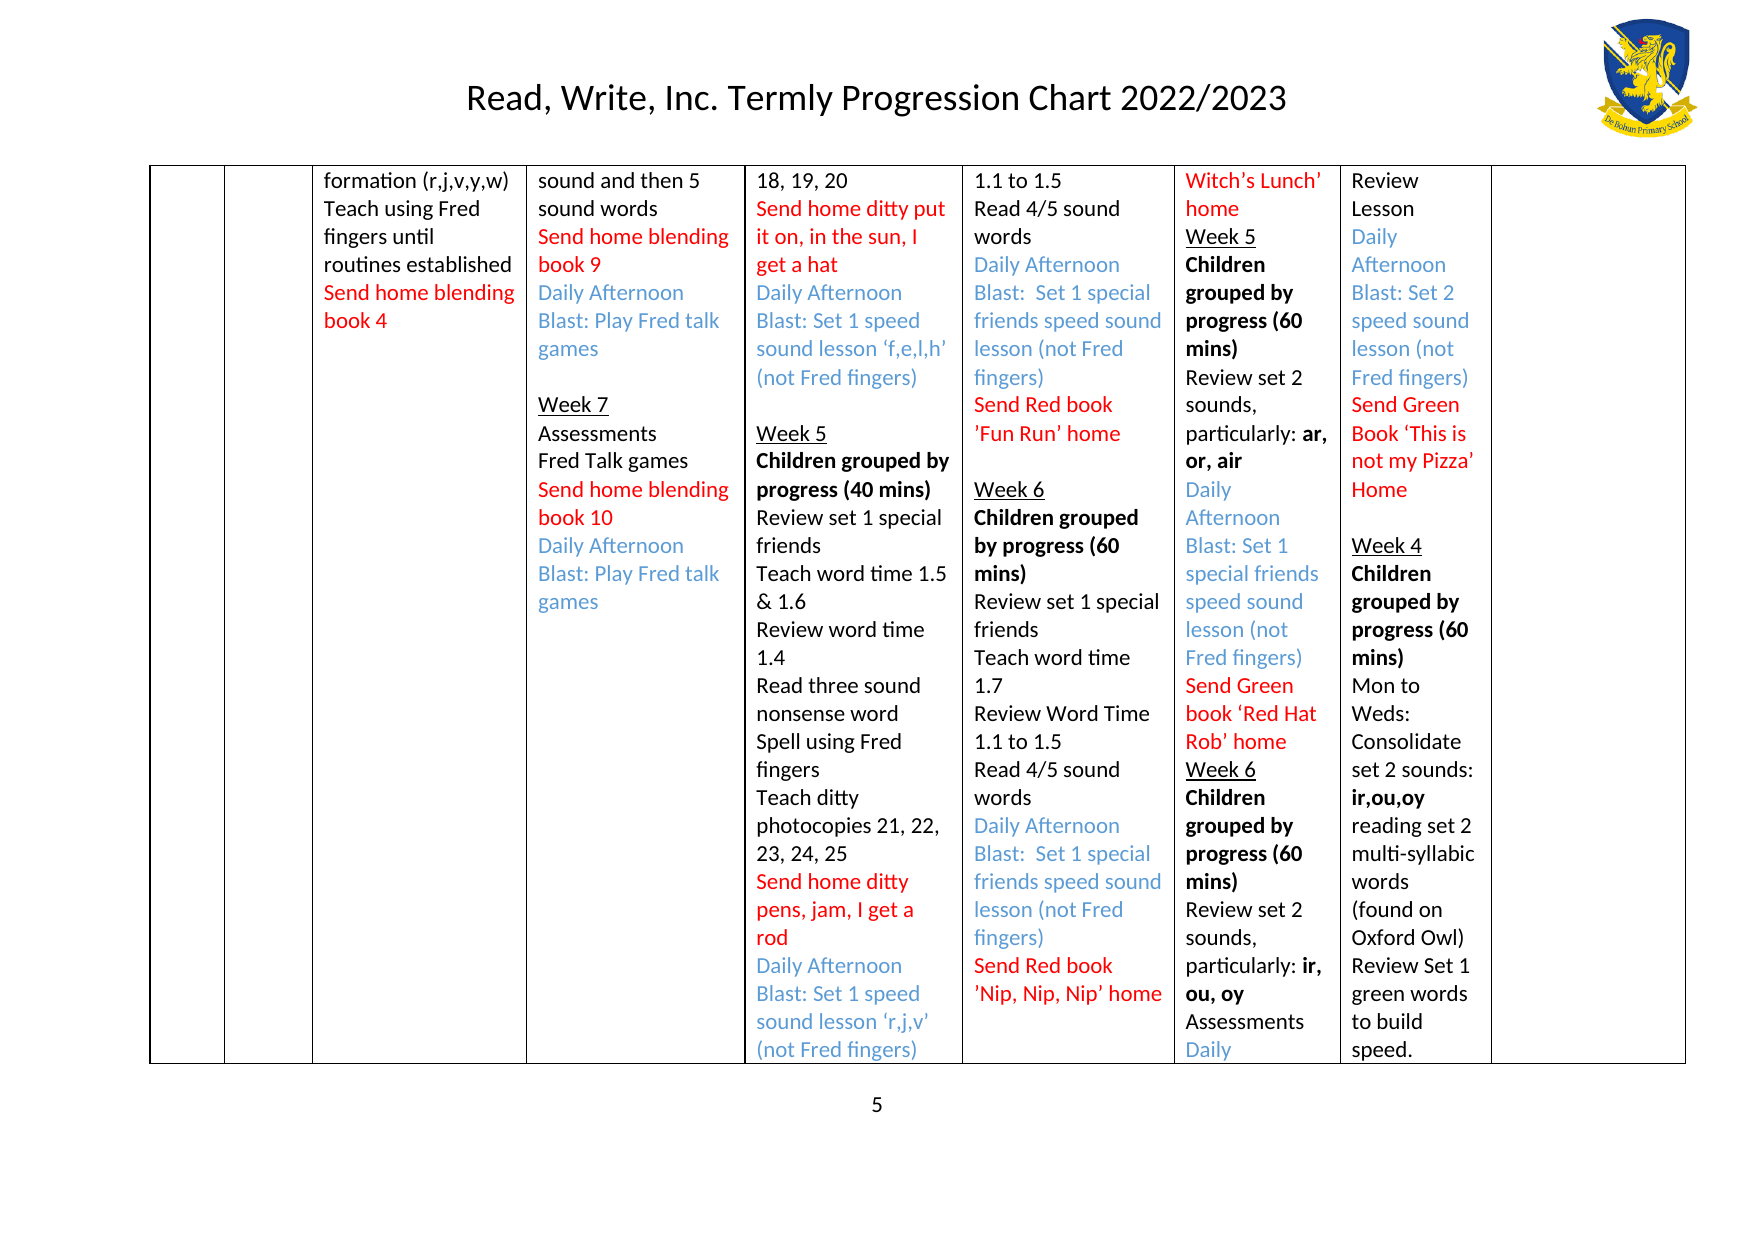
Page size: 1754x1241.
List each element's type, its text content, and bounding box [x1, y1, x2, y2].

table_cell [151, 166, 224, 1063]
table_cell [1492, 166, 1685, 1063]
table_cell Witch’s Lunch’ home Week 5 Children grouped by progress (60 mins) Review set 2 sounds, particularly: ar, or, air Daily Afternoon Blast: Set 1 special friends speed sound lesson (not Fred fingers) Send Green book ‘Red Hat Rob’ home Week 6 Children grouped by progress (60 mins) Review set 2 sounds, particularly: ir, ou, oy Assessments Daily [1175, 166, 1340, 1063]
table_cell Review Lesson Daily Afternoon Blast: Set 2 speed sound lesson (not Fred fingers) Send Green Book ‘This is not my Pizza’ Home Week 4 Children grouped by progress (60 mins) Mon to Weds: Consolidate set 2 sounds: ir,ou,oy reading set 2 multi-syllabic words (found on Oxford Owl) Review Set 1 green words to build speed. [1341, 166, 1491, 1063]
table_cell formation (r,j,v,y,w) Teach using Fred fingers until routines established Send home blending book 4 [313, 166, 526, 1063]
table_cell 18, 19, 20 Send home ditty put it on, in the sun, I get a hat Daily Afternoon Blast: Set 1 speed sound lesson ‘f,e,l,h’ (not Fred fingers) Week 5 Children grouped by progress (40 mins) Review set 1 special friends Teach word time 1.5 & 1.6 Review word time 1.4 Read three sound nonsense word Spell using Fred fingers Teach ditty photocopies 21, 22, 23, 24, 25 Send home ditty pens, jam, I get a rod Daily Afternoon Blast: Set 1 speed sound lesson ‘r,j,v’ (not Fred fingers) [746, 166, 962, 1063]
table_cell sound and then 5 sound words Send home blending book 9 Daily Afternoon Blast: Play Fred talk games Week 7 Assessments Fred Talk games Send home blending book 10 Daily Afternoon Blast: Play Fred talk games [527, 166, 744, 1063]
table_cell [225, 166, 312, 1063]
table_cell 1.1 to 1.5 Read 4/5 sound words Daily Afternoon Blast: Set 1 special friends speed sound lesson (not Fred fingers) Send Red book ’Fun Run’ home Week 6 Children grouped by progress (60 mins) Review set 1 special friends Teach word time 1.7 Review Word Time 1.1 to 1.5 Read 4/5 sound words Daily Afternoon Blast: Set 1 special friends speed sound lesson (not Fred fingers) Send Red book ’Nip, Nip, Nip’ home [963, 166, 1174, 1063]
